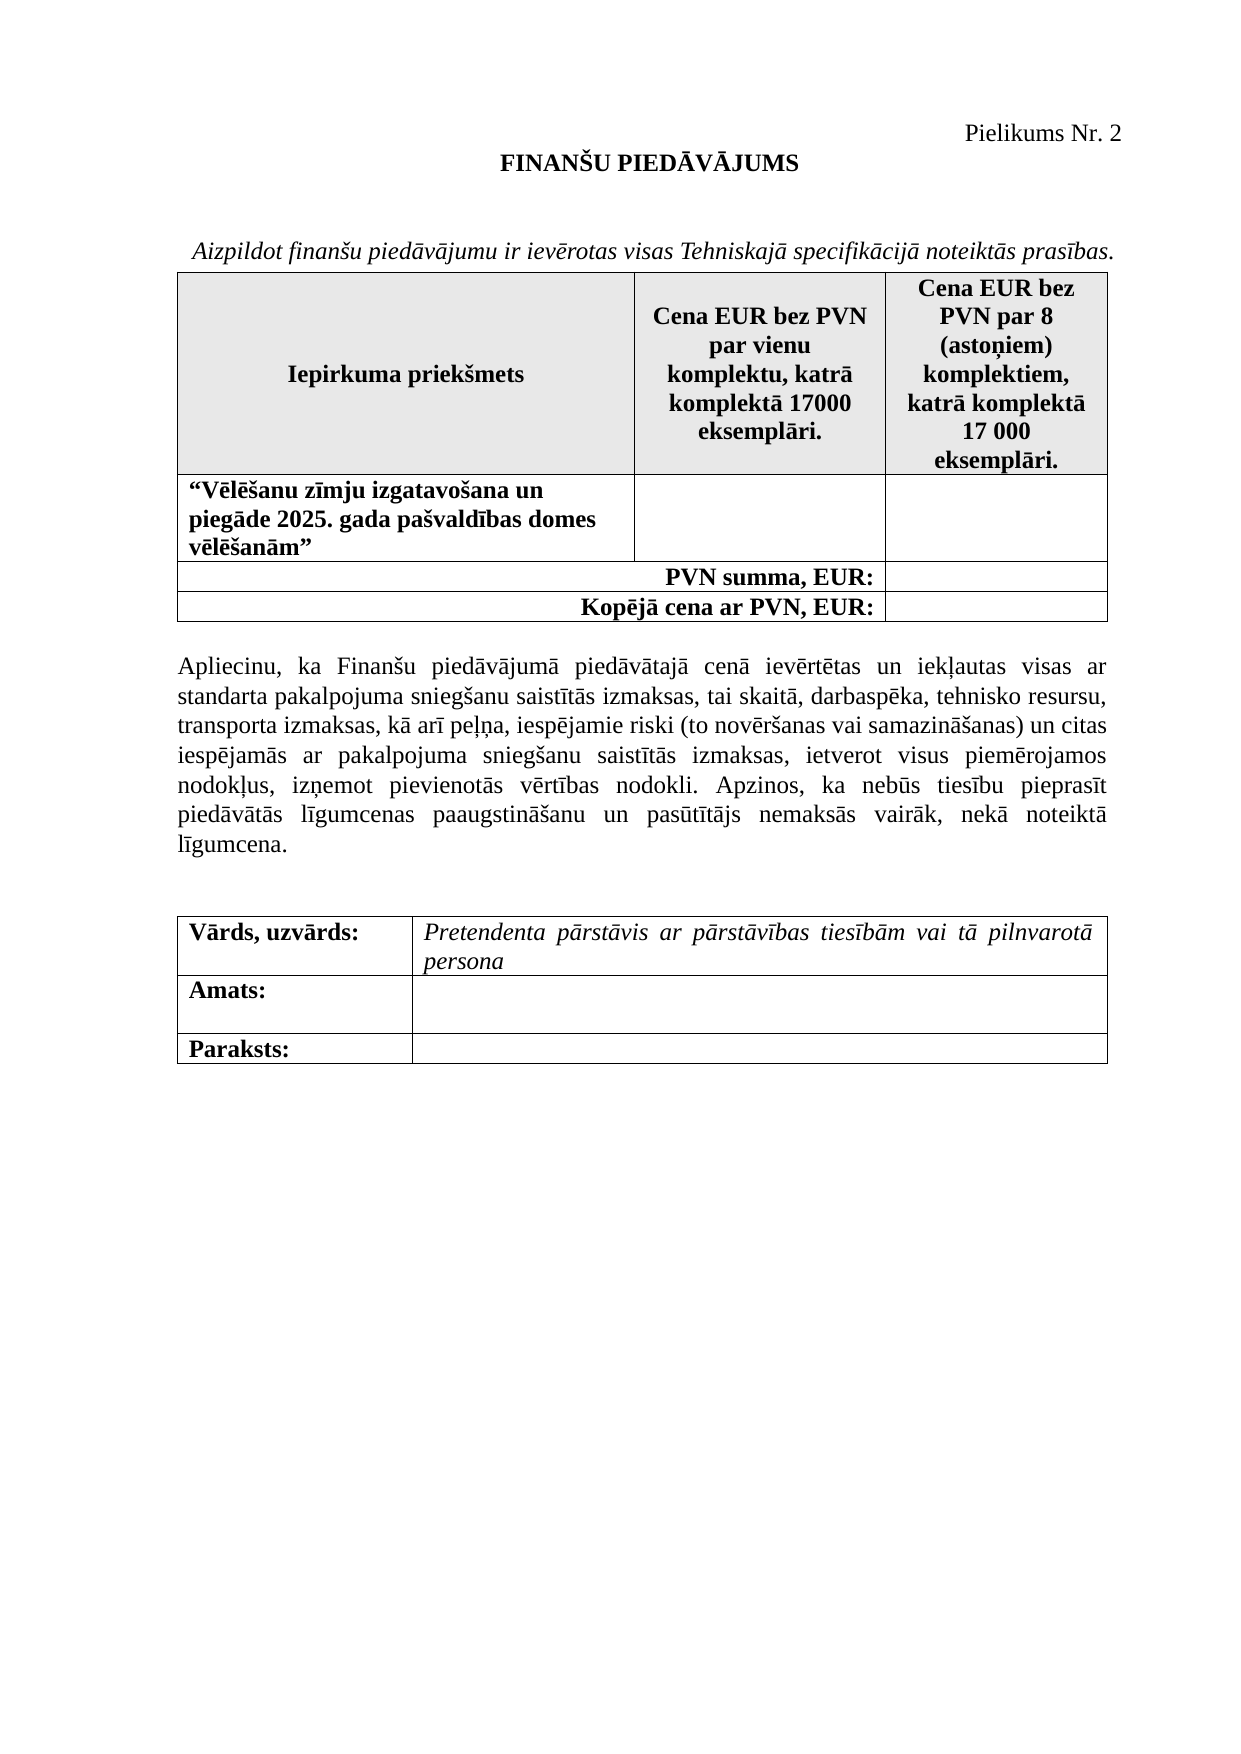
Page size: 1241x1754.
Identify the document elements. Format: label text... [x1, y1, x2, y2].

table_header Iepirkuma priekšmets [178, 273, 634, 474]
table_cell “Vēlēšanu zīmju izgatavošana un piegāde 2025. gada pašvaldības domes vēlēšanām” [178, 475, 634, 561]
table_cell [886, 592, 1107, 621]
text Apliecinu, ka Finanšu piedāvājumā piedāvātajā cenā ievērtētas un iekļautas visas ar standarta pakalpojuma sniegšanu saistītās izmaksas, tai skaitā, darbaspēka, tehnisko resursu, transporta izmaksas, kā arī peļņa, iespējamie riski (to novēršanas vai samazināšanas) un citas iespējamās ar pakalpojuma sniegšanu saistītās izmaksas, ietverot visus piemērojamos nodokļus, izņemot pievienotās vērtības nodokli. Apzinos, ka nebūs tiesību pieprasīt piedāvātās līgumcenas paaugstināšanu un pasūtītājs nemaksās vairāk, nekā noteiktā līgumcena. [177, 651, 1107, 858]
table_cell Kopējā cena ar PVN, EUR: [178, 592, 885, 621]
table_cell PVN summa, EUR: [178, 562, 885, 591]
text FINANŠU PIEDĀVĀJUMS [177, 148, 1122, 176]
table_cell [886, 475, 1107, 561]
table_cell Paraksts: [178, 1034, 412, 1063]
table_cell Amats: [178, 976, 412, 1033]
table_header Cena EUR bez PVN par 8 (astoņiem) komplektiem, katrā komplektā 17 000 eksemplāri. [886, 273, 1107, 474]
text Aizpildot finanšu piedāvājumu ir ievērotas visas Tehniskajā specifikācijā noteiktās prasības. [177, 236, 1122, 265]
table_cell [635, 475, 885, 561]
table_header Vārds, uzvārds: [178, 917, 412, 974]
text Pielikums Nr. 2 [177, 118, 1122, 147]
table_cell [886, 562, 1107, 591]
table_cell [413, 976, 1107, 1033]
table_header Pretendenta pārstāvis ar pārstāvības tiesībām vai tā pilnvarotā persona [413, 917, 1107, 974]
table_cell [413, 1034, 1107, 1063]
table_header Cena EUR bez PVN par vienu komplektu, katrā komplektā 17000 eksemplāri. [635, 273, 885, 474]
